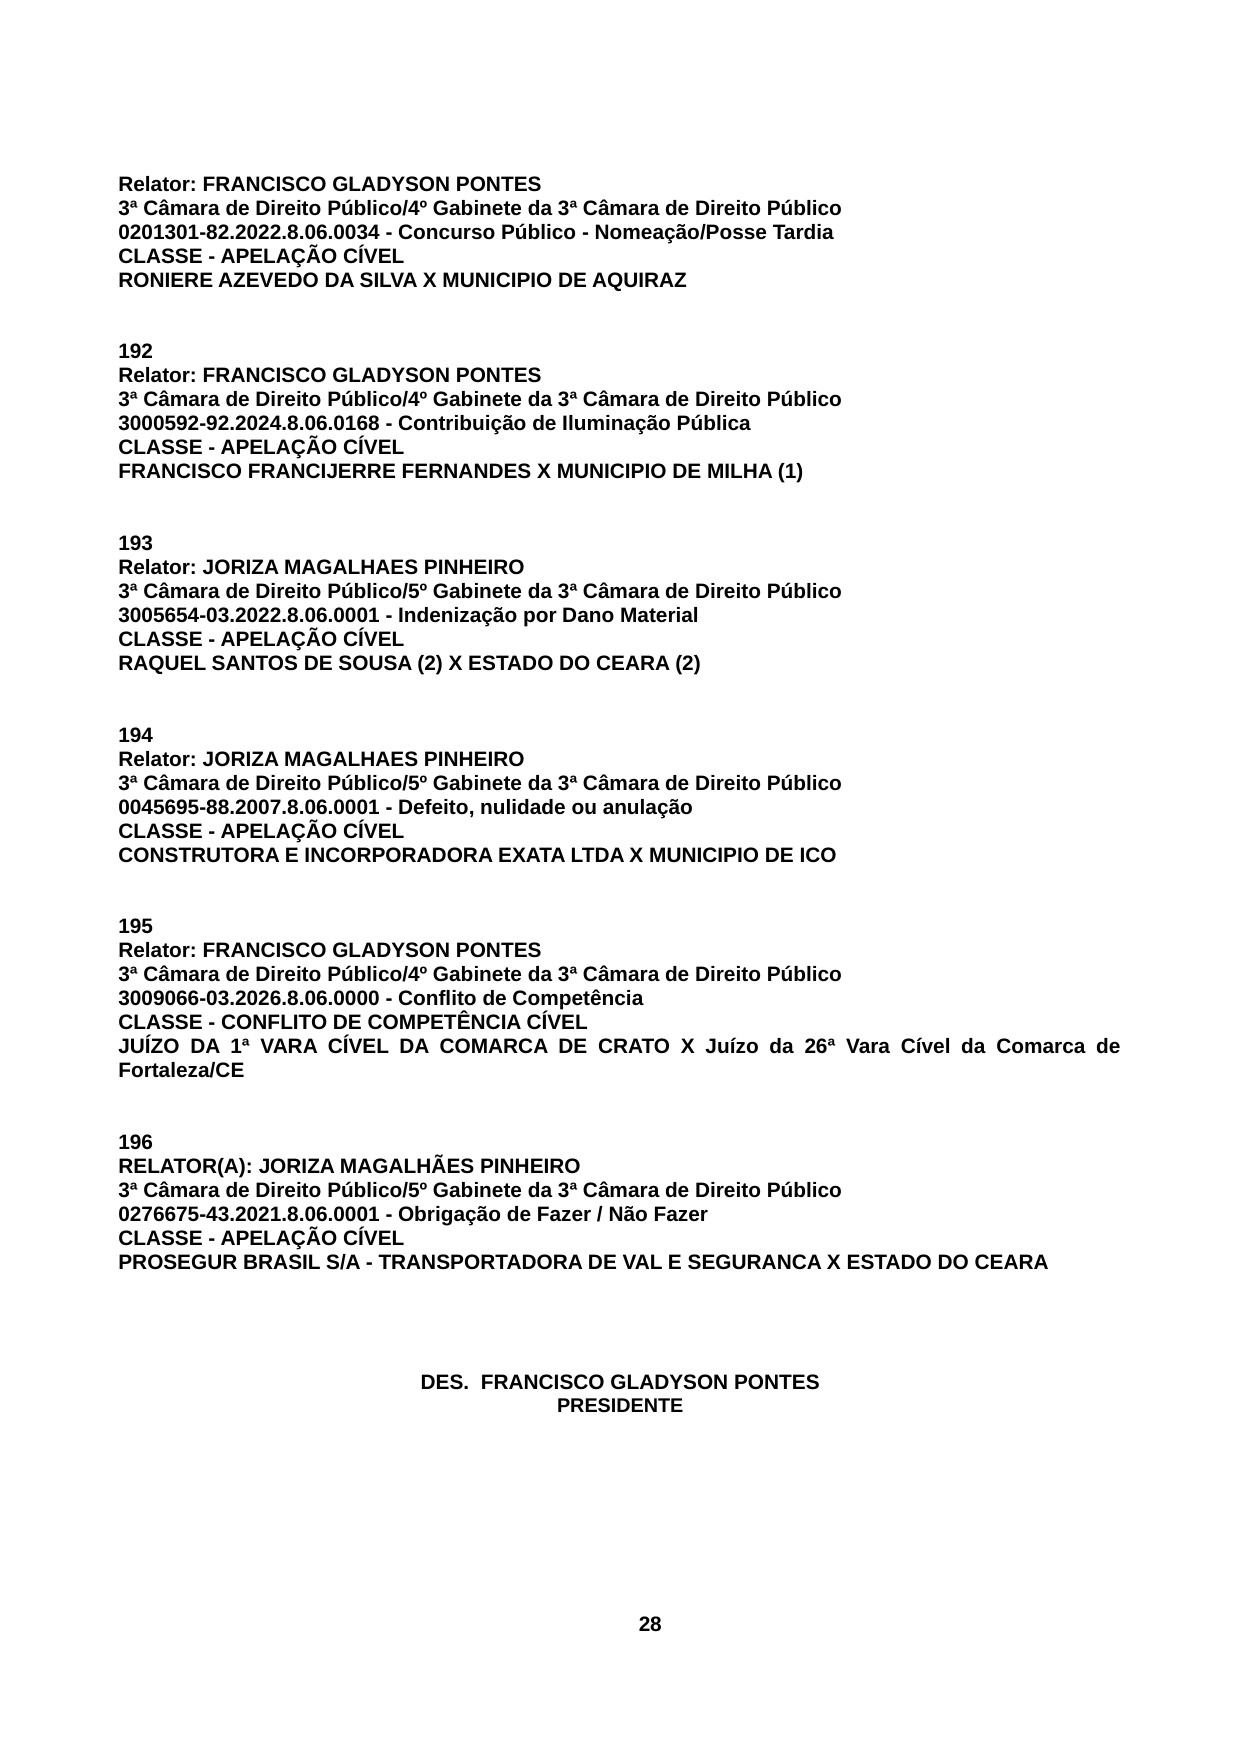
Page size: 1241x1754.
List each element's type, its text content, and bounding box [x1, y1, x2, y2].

text PRESIDENTE [118, 1393, 1122, 1416]
text 195 [118, 914, 1122, 938]
text Relator: FRANCISCO GLADYSON PONTES [118, 363, 1122, 387]
text CLASSE - APELAÇÃO CÍVEL [118, 243, 1122, 267]
text CLASSE - APELAÇÃO CÍVEL [118, 627, 1122, 651]
text FRANCISCO FRANCIJERRE FERNANDES X MUNICIPIO DE MILHA (1) [118, 459, 1122, 483]
text 194 [118, 723, 1122, 747]
text 0201301-82.2022.8.06.0034 - Concurso Público - Nomeação/Posse Tardia [118, 219, 1122, 243]
text CLASSE - APELAÇÃO CÍVEL [118, 1226, 1122, 1250]
text 3005654-03.2022.8.06.0001 - Indenização por Dano Material [118, 603, 1122, 627]
text RELATOR(A): JORIZA MAGALHÃES PINHEIRO [118, 1154, 1122, 1178]
text Relator: FRANCISCO GLADYSON PONTES [118, 172, 1122, 196]
text 196 [118, 1130, 1122, 1154]
text 3ª Câmara de Direito Público/4º Gabinete da 3ª Câmara de Direito Público [118, 196, 1122, 219]
text 192 [118, 339, 1122, 363]
text Relator: JORIZA MAGALHAES PINHEIRO [118, 555, 1122, 579]
text 193 [118, 531, 1122, 555]
text CLASSE - CONFLITO DE COMPETÊNCIA CÍVEL [118, 1010, 1122, 1034]
text 3ª Câmara de Direito Público/4º Gabinete da 3ª Câmara de Direito Público [118, 962, 1122, 986]
text 3ª Câmara de Direito Público/5º Gabinete da 3ª Câmara de Direito Público [118, 579, 1122, 603]
text Relator: JORIZA MAGALHAES PINHEIRO [118, 747, 1122, 771]
text 0045695-88.2007.8.06.0001 - Defeito, nulidade ou anulação [118, 794, 1122, 818]
text CLASSE - APELAÇÃO CÍVEL [118, 818, 1122, 842]
text RAQUEL SANTOS DE SOUSA (2) X ESTADO DO CEARA (2) [118, 651, 1122, 675]
text JUÍZO DA 1ª VARA CÍVEL DA COMARCA DE CRATO X Juízo da 26ª Vara Cível da Comarca de Fortaleza/CE [118, 1034, 1122, 1082]
text RONIERE AZEVEDO DA SILVA X MUNICIPIO DE AQUIRAZ [118, 267, 1122, 291]
text Relator: FRANCISCO GLADYSON PONTES [118, 938, 1122, 962]
text 3000592-92.2024.8.06.0168 - Contribuição de Iluminação Pública [118, 411, 1122, 435]
text 3ª Câmara de Direito Público/5º Gabinete da 3ª Câmara de Direito Público [118, 1178, 1122, 1202]
text 3ª Câmara de Direito Público/4º Gabinete da 3ª Câmara de Direito Público [118, 387, 1122, 411]
text PROSEGUR BRASIL S/A - TRANSPORTADORA DE VAL E SEGURANCA X ESTADO DO CEARA [118, 1250, 1122, 1274]
text CONSTRUTORA E INCORPORADORA EXATA LTDA X MUNICIPIO DE ICO [118, 842, 1122, 866]
text 0276675-43.2021.8.06.0001 - Obrigação de Fazer / Não Fazer [118, 1202, 1122, 1226]
text CLASSE - APELAÇÃO CÍVEL [118, 435, 1122, 459]
text DES. FRANCISCO GLADYSON PONTES [118, 1369, 1122, 1393]
text 3ª Câmara de Direito Público/5º Gabinete da 3ª Câmara de Direito Público [118, 771, 1122, 794]
text 3009066-03.2026.8.06.0000 - Conflito de Competência [118, 986, 1122, 1010]
